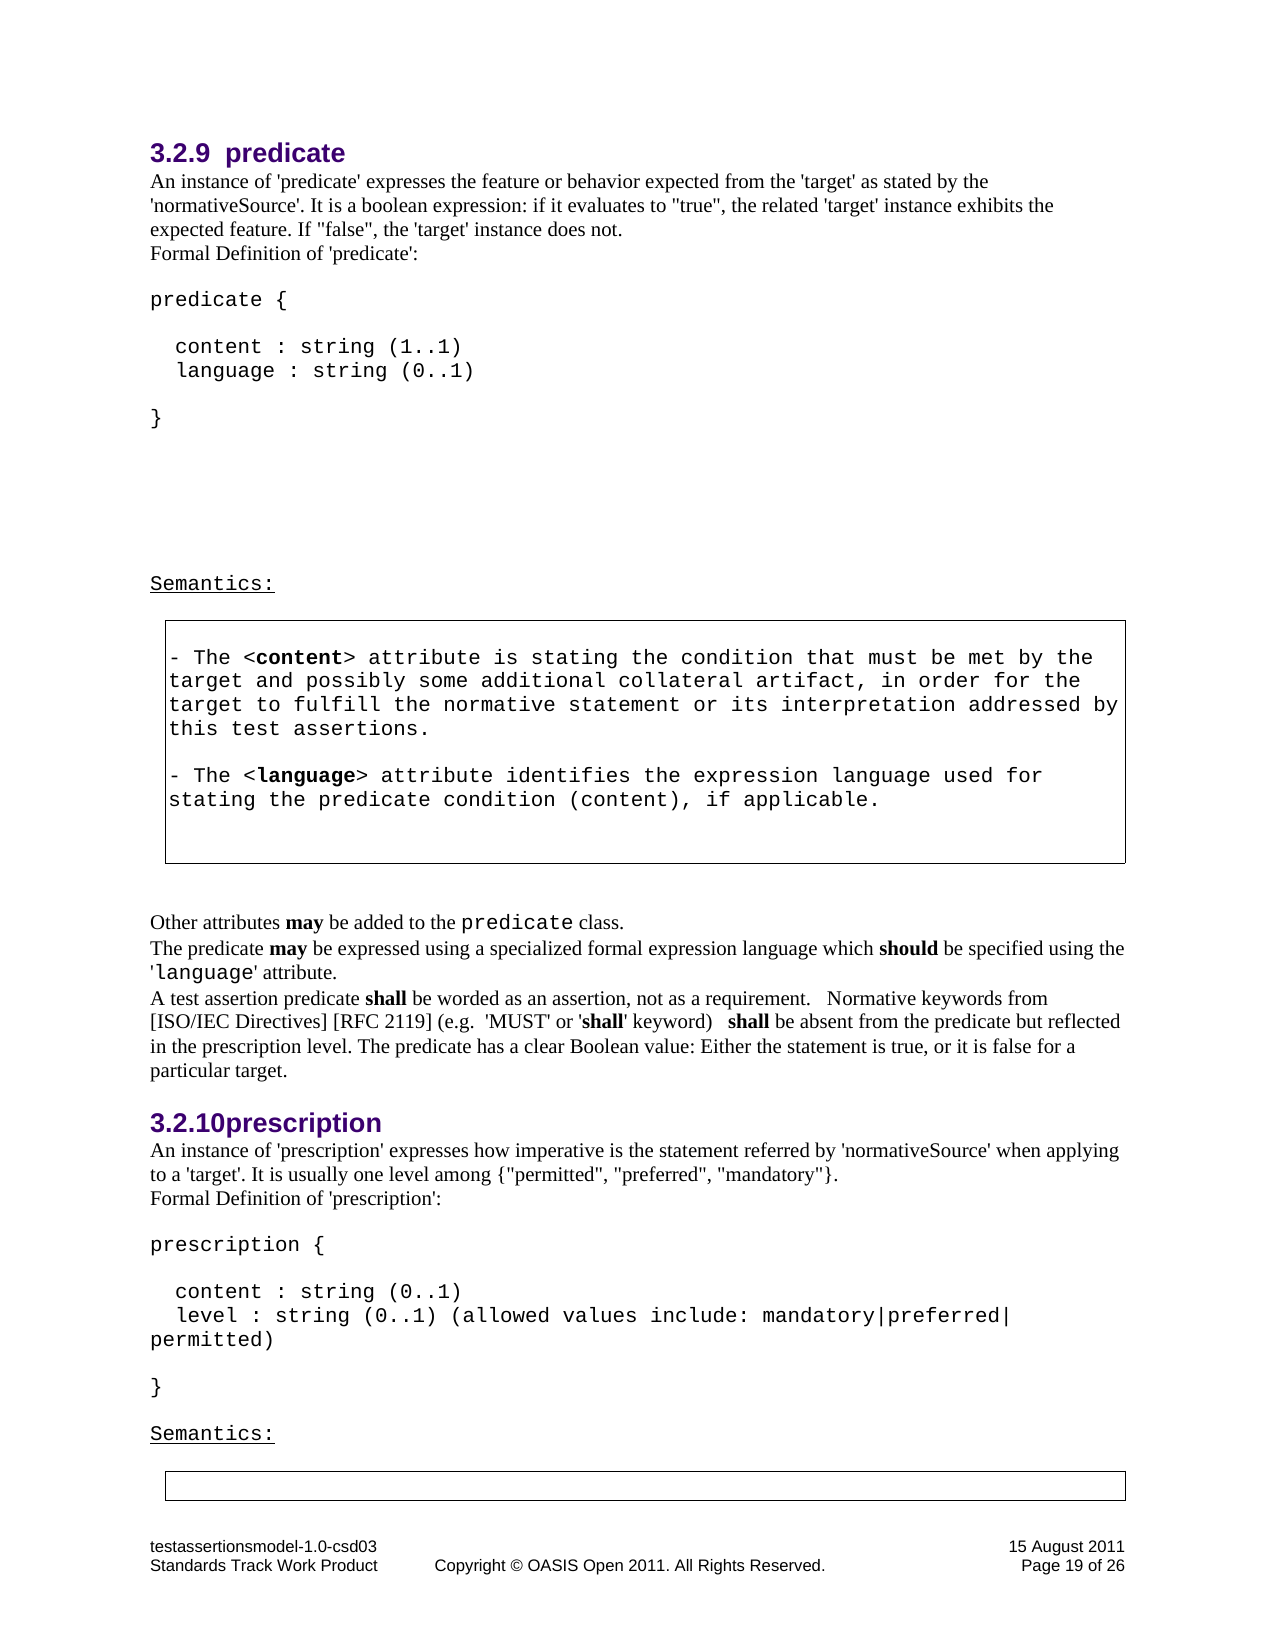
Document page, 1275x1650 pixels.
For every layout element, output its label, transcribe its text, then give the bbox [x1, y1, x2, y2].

text Semantics: [150, 1423, 1125, 1447]
text } [150, 1376, 1125, 1400]
text Other attributes may be added to the predicate class. [150, 910, 1125, 936]
text An instance of 'predicate' expresses the feature or behavior expected from the 'target' as stated by the 'normativeSource'. It is a boolean expression: if it evaluates to "true", the related 'target' instance exhibits the expected feature. If "false", the 'target' instance does not. [150, 168, 1125, 241]
text level : string (0..1) (allowed values include: mandatory|preferred|permitted) [150, 1305, 1125, 1352]
text - The <content> attribute is stating the condition that must be met by the target and possibly some additional collateral artifact, in order for the target to fulfill the normative statement or its interpretation addressed by this test assertions. [166, 643, 1125, 741]
text - The <language> attribute identifies the expression language used for stating the predicate condition (content), if applicable. [166, 762, 1125, 812]
text The predicate may be expressed using a specialized formal expression language which should be specified using the 'language' attribute. [150, 936, 1125, 985]
text Formal Definition of 'predicate': [150, 241, 1125, 265]
text An instance of 'prescription' expresses how imperative is the statement referred by 'normativeSource' when applying to a 'target'. It is usually one level among {"permitted", "preferred", "mandatory"}. [150, 1138, 1125, 1186]
text content : string (1..1) [150, 336, 1125, 360]
subtitle prescription [150, 1107, 1125, 1138]
text Semantics: [150, 573, 1125, 596]
text } [150, 407, 1125, 431]
text prescription { [150, 1234, 1125, 1258]
text Formal Definition of 'prescription': [150, 1186, 1125, 1210]
subtitle predicate [150, 137, 1125, 168]
text predicate { [150, 289, 1125, 312]
text A test assertion predicate shall be worded as an assertion, not as a requirement. Normative keywords from [ISO/IEC Directives] [RFC 2119] (e.g. 'MUST' or 'shall' keyword) shall be absent from the predicate but reflected in the prescription level. The predicate has a clear Boolean value: Either the statement is true, or it is false for a particular target. [150, 985, 1125, 1082]
text content : string (0..1) [150, 1281, 1125, 1305]
text language : string (0..1) [150, 360, 1125, 383]
